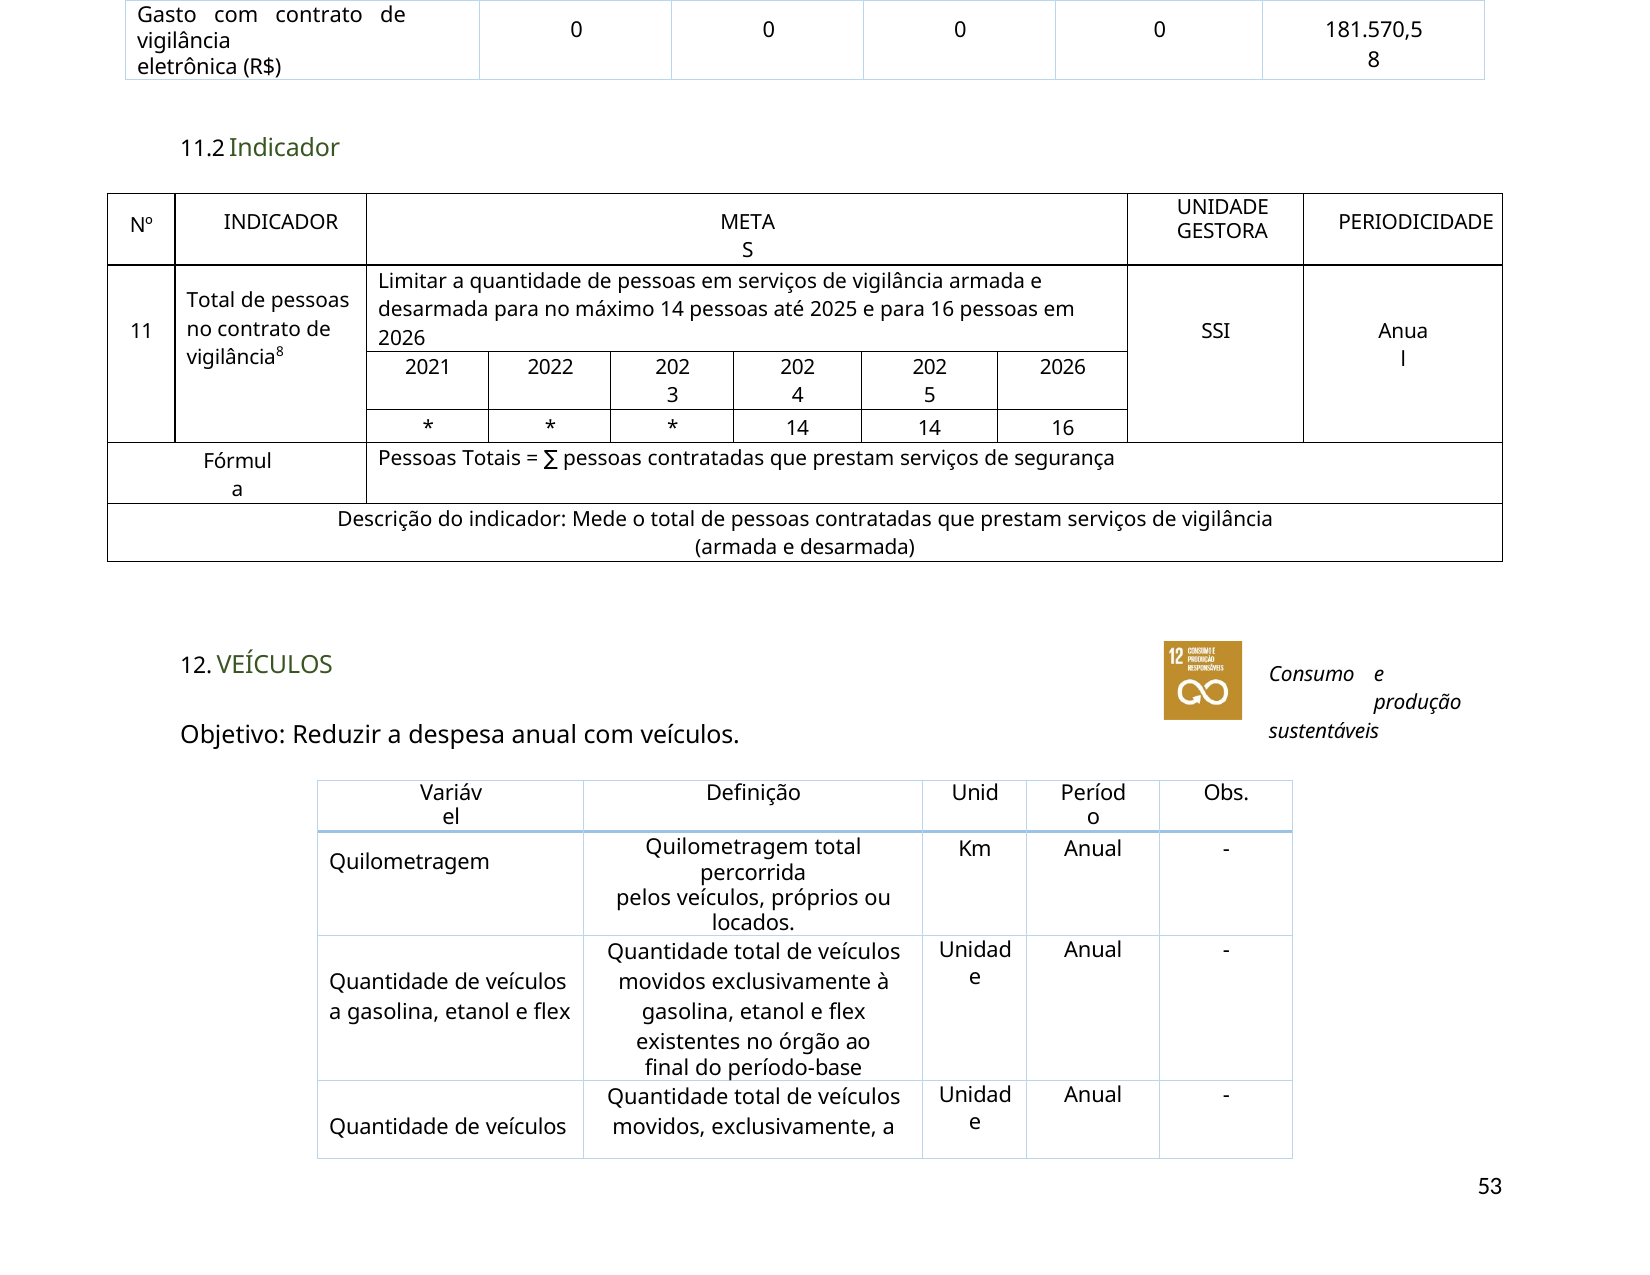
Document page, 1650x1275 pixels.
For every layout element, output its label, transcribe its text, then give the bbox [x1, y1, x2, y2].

table_header Limitar a quantidade de pessoas em serviços de vigilância armada e desarmada para no máximo 14 pessoas até 2025 e para 16 pessoas em 2026 [367, 266, 1127, 351]
table_cell 0 [864, 1, 1055, 79]
table_header UNIDADE GESTORA [1128, 194, 1303, 264]
table_cell * [367, 410, 488, 442]
text Objetivo: Reduzir a despesa anual com veículos. [180, 717, 1650, 751]
table_cell Descrição do indicador: Mede o total de pessoas contratadas que prestam serviços de vigilância (armada e desarmada) [108, 504, 1502, 561]
table_cell - [1160, 833, 1292, 935]
table_cell Unidade [923, 1081, 1026, 1158]
table_cell Fórmula [108, 443, 366, 503]
table_cell 0 [480, 1, 671, 79]
table_header Total de pessoas no contrato de vigilância8 [176, 266, 366, 442]
table_cell Quilometragem total percorrida pelos veículos, próprios ou locados. [584, 833, 922, 935]
table_header PERIODICIDADE [1304, 194, 1502, 264]
table_cell 14 [734, 410, 861, 442]
table_cell Anual [1027, 1081, 1159, 1158]
table_cell Quantidade total de veículos movidos exclusivamente à gasolina, etanol e flex existentes no órgão ao final do período-base [584, 936, 922, 1080]
table_cell 16 [998, 410, 1127, 442]
table_header INDICADOR [176, 194, 366, 264]
table_header Nº [108, 194, 174, 264]
table_cell Km [923, 833, 1026, 935]
table_header Variável [318, 781, 583, 830]
table_cell Gasto com contrato de vigilância eletrônica (R$) [126, 1, 479, 79]
table_cell 181.570,58 [1263, 1, 1484, 79]
table_cell 14 [862, 410, 997, 442]
table_cell - [1160, 936, 1292, 1080]
table_header Período [1027, 781, 1159, 830]
table_header METAS [367, 194, 1127, 264]
table_cell 2025 [862, 352, 997, 409]
table_cell Quantidade de veículos [318, 1081, 583, 1158]
list VEÍCULOS [180, 642, 1159, 721]
table_cell * [611, 410, 733, 442]
table_cell 0 [672, 1, 863, 79]
table_cell Pessoas Totais = ∑ pessoas contratadas que prestam serviços de segurança [367, 443, 1502, 503]
table_cell 2021 [367, 352, 488, 409]
table_cell Quantidade total de veículos movidos, exclusivamente, a [584, 1081, 922, 1158]
table_cell - [1160, 1081, 1292, 1158]
table_cell Quilometragem [318, 833, 583, 935]
list Indicador [180, 130, 1650, 164]
table_header Consumo e produção sustentáveis [1256, 642, 1495, 721]
table_cell Anual [1027, 833, 1159, 935]
table_cell 2023 [611, 352, 733, 409]
list [1495, 647, 1650, 681]
table_cell 2024 [734, 352, 861, 409]
table_header 11 [108, 266, 174, 442]
table_cell 0 [1056, 1, 1262, 79]
table_header Definição [584, 781, 922, 830]
table_cell * [489, 410, 610, 442]
table_cell 2022 [489, 352, 610, 409]
table_header Unid [923, 781, 1026, 830]
table_cell 2026 [998, 352, 1127, 409]
table_cell Anual [1027, 936, 1159, 1080]
table_header [1159, 642, 1256, 721]
table_header SSI [1128, 266, 1303, 442]
table_header Anual [1304, 266, 1502, 442]
table_header Obs. [1160, 781, 1292, 830]
table_cell Quantidade de veículos a gasolina, etanol e flex [318, 936, 583, 1080]
table_cell Unidade [923, 936, 1026, 1080]
